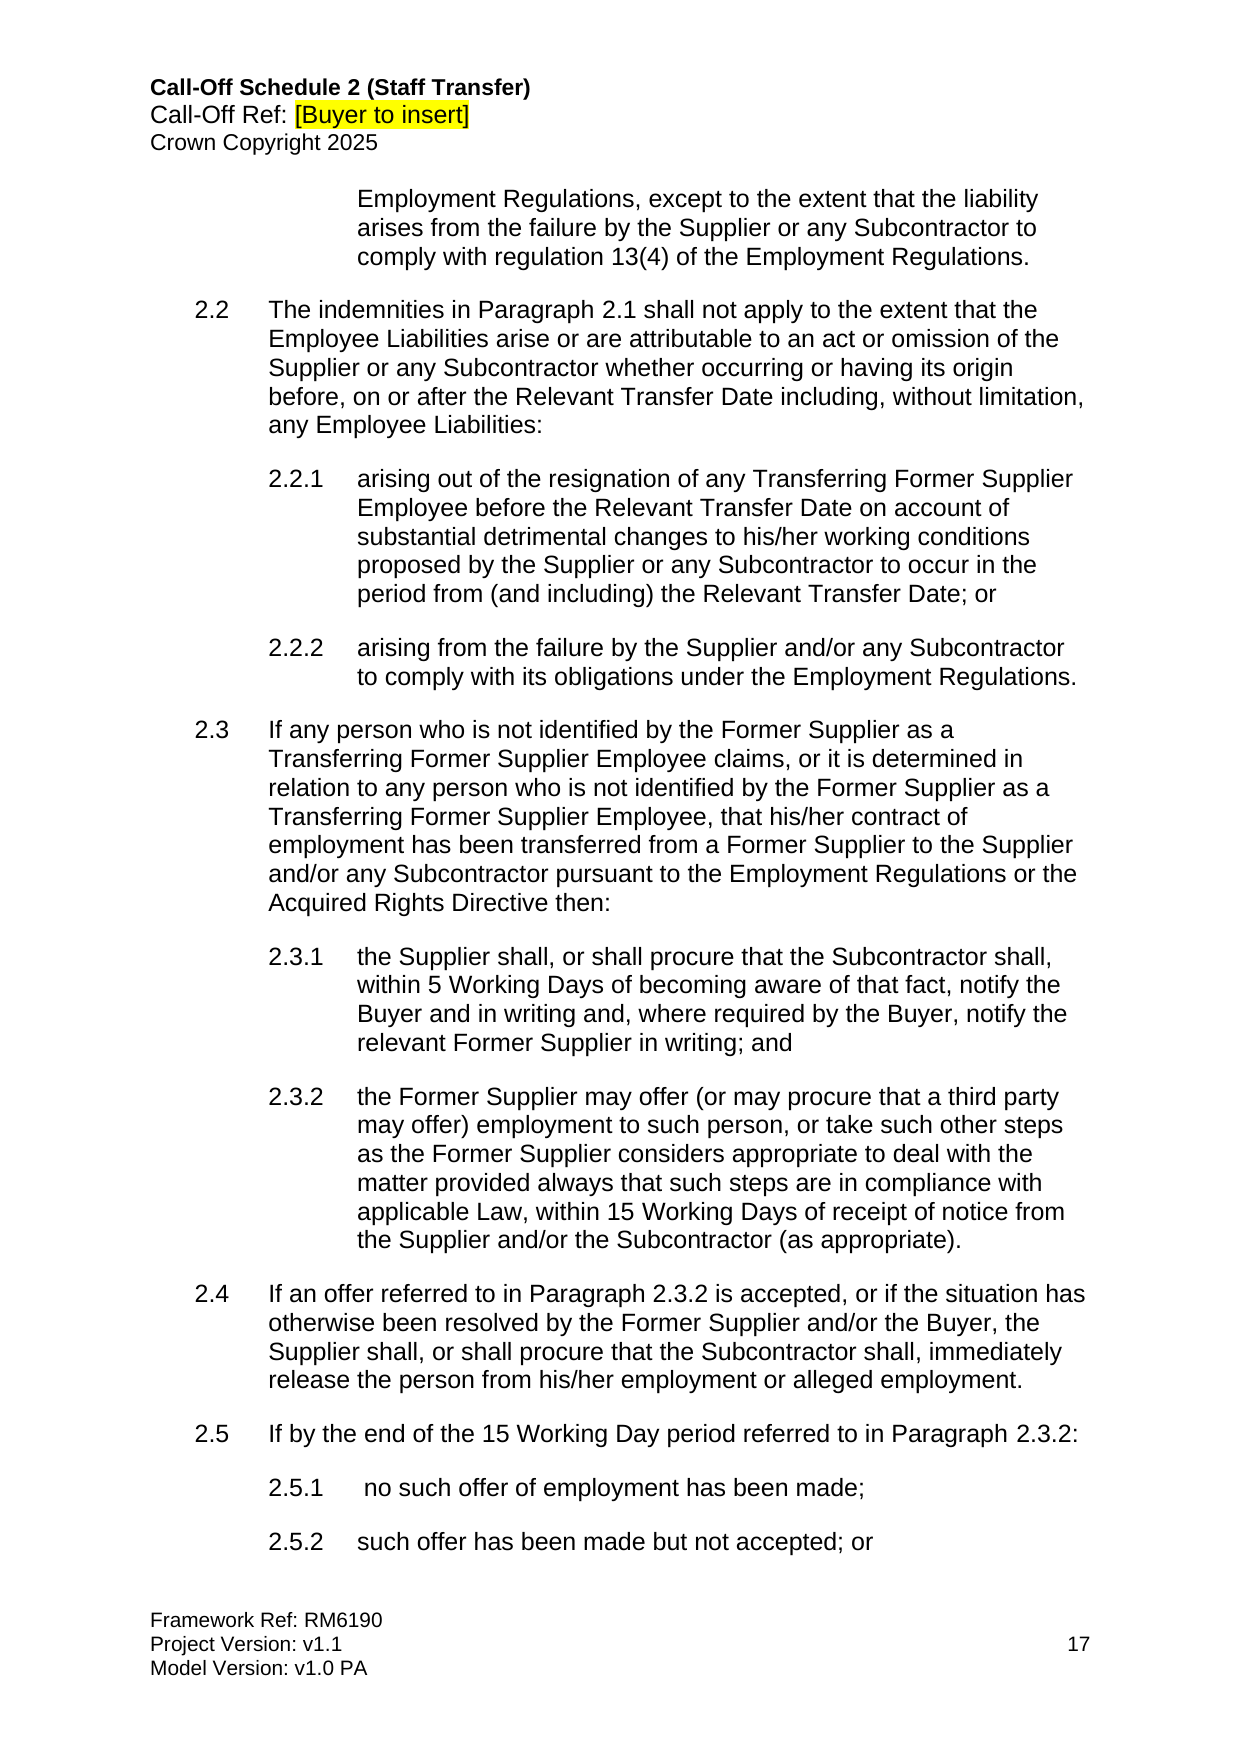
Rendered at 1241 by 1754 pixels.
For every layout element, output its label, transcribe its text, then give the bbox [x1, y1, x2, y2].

list arising out of the resignation of any Transferring Former Supplier Employee before the Relevant Transfer Date on account of substantial detrimental changes to his/her working conditions proposed by the Supplier or any Subcontractor to occur in the period from (and including) the Relevant Transfer Date; or [268, 464, 1090, 608]
list If an offer referred to in Paragraph 2.3.2 is accepted, or if the situation has otherwise been resolved by the Former Supplier and/or the Buyer, the Supplier shall, or shall procure that the Subcontractor shall, immediately release the person from his/her employment or alleged employment. [194, 1279, 1090, 1394]
list the Supplier shall, or shall procure that the Subcontractor shall, within 5 Working Days of becoming aware of that fact, notify the Buyer and in writing and, where required by the Buyer, notify the relevant Former Supplier in writing; and [268, 942, 1090, 1057]
list the Former Supplier may offer (or may procure that a third party may offer) employment to such person, or take such other steps as the Former Supplier considers appropriate to deal with the matter provided always that such steps are in compliance with applicable Law, within 15 Working Days of receipt of notice from the Supplier and/or the Subcontractor (as appropriate). [268, 1082, 1090, 1254]
list such offer has been made but not accepted; or [268, 1527, 1090, 1555]
list If by the end of the 15 Working Day period referred to in Paragraph 2.3.2: [194, 1419, 1090, 1448]
list If any person who is not identified by the Former Supplier as a Transferring Former Supplier Employee claims, or it is determined in relation to any person who is not identified by the Former Supplier as a Transferring Former Supplier Employee, that his/her contract of employment has been transferred from a Former Supplier to the Supplier and/or any Subcontractor pursuant to the Employment Regulations or the Acquired Rights Directive then: [194, 715, 1090, 917]
list no such offer of employment has been made; [268, 1473, 1090, 1502]
list The indemnities in Paragraph 2.1 shall not apply to the extent that the Employee Liabilities arise or are attributable to an act or omission of the Supplier or any Subcontractor whether occurring or having its origin before, on or after the Relevant Transfer Date including, without limitation, any Employee Liabilities: [194, 295, 1090, 439]
list arising from the failure by the Supplier and/or any Subcontractor to comply with its obligations under the Employment Regulations. [268, 633, 1090, 690]
list Employment Regulations, except to the extent that the liability arises from the failure by the Supplier or any Subcontractor to comply with regulation 13(4) of the Employment Regulations. [268, 184, 1090, 270]
